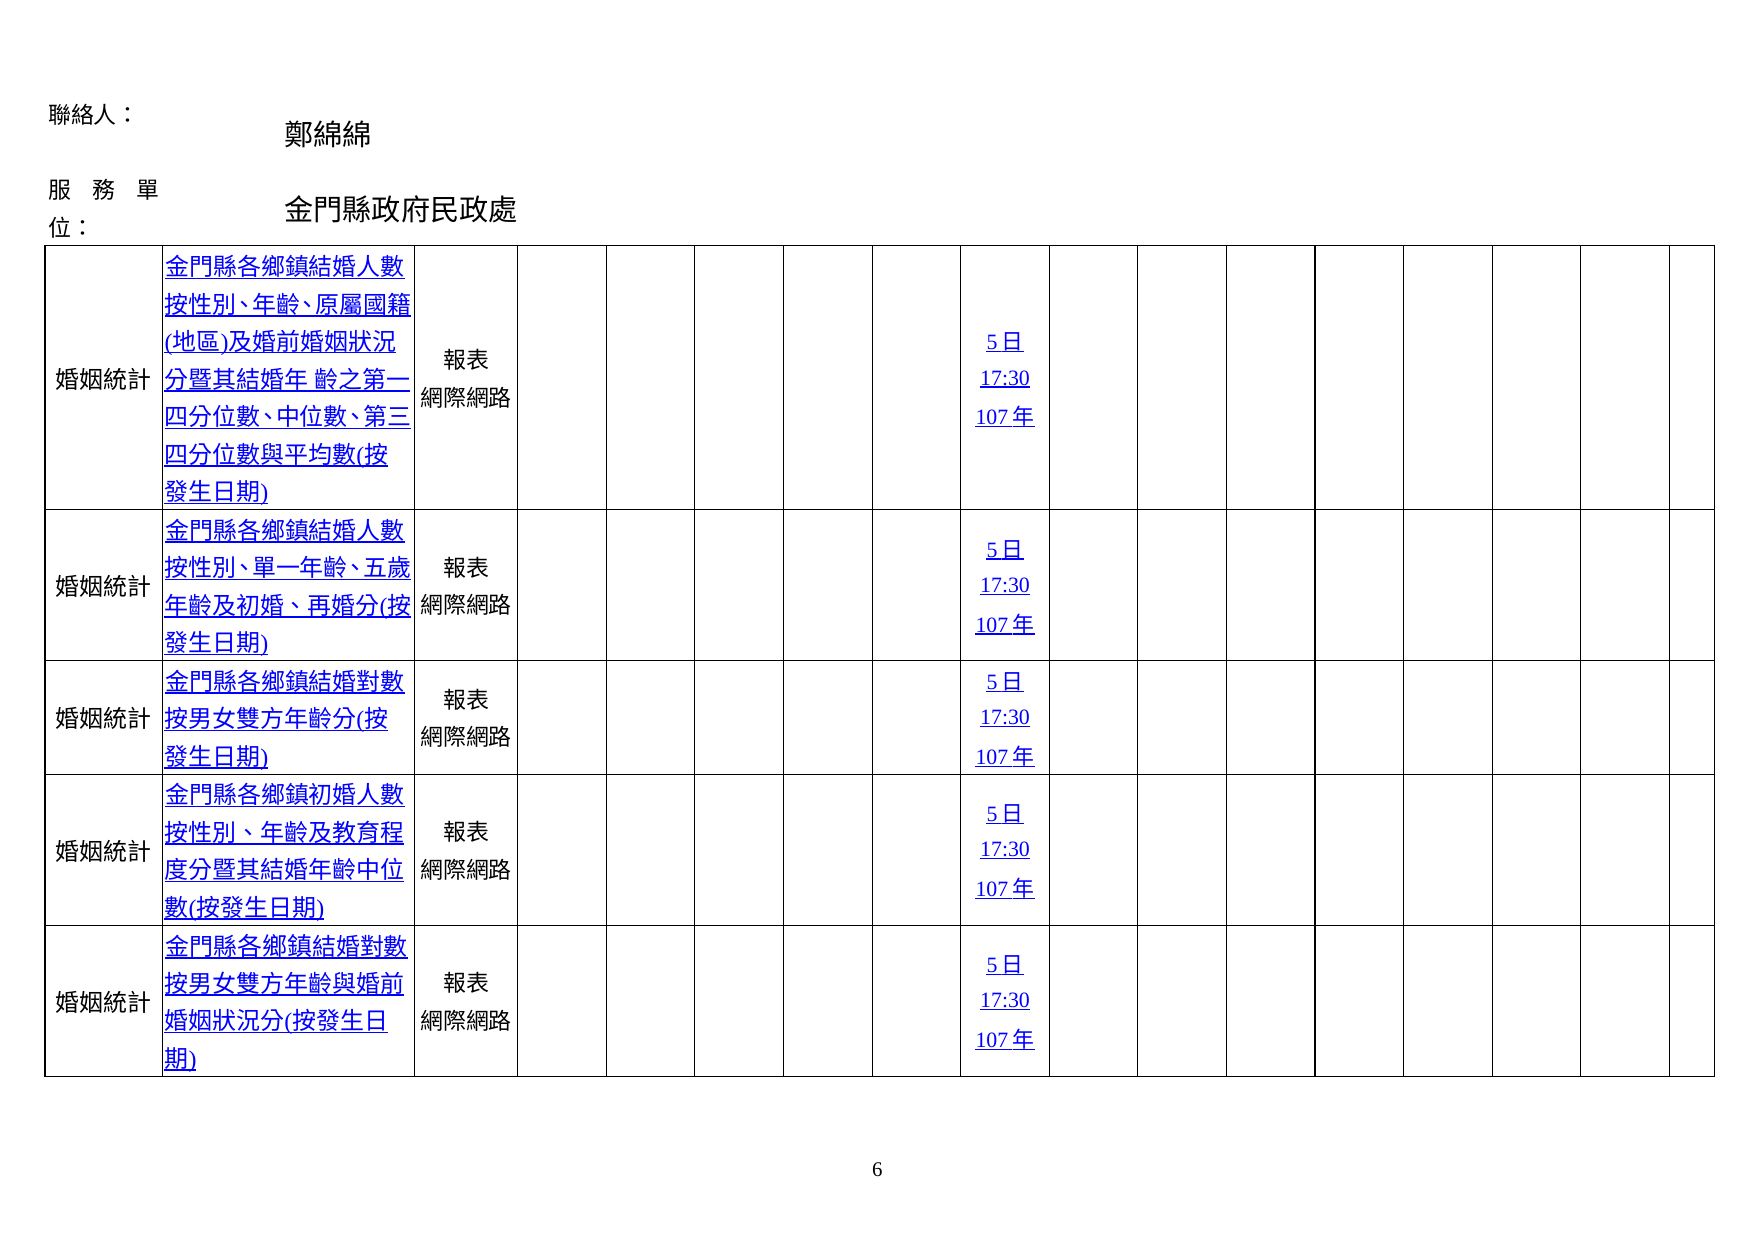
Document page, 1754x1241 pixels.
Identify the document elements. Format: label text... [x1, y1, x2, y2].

table_cell [784, 246, 872, 509]
table_cell [518, 661, 606, 773]
table_cell [1581, 246, 1669, 509]
table_cell 婚姻統計 [46, 661, 162, 773]
table_cell [1227, 775, 1314, 924]
table_cell 5日 17:30 107年 [961, 246, 1049, 509]
table_cell 金門縣政府民政處 [281, 170, 1430, 245]
table_cell [518, 246, 606, 509]
table_cell [1316, 926, 1403, 1076]
table_header 鄭綿綿 [281, 95, 1430, 170]
table_cell 婚姻統計 [46, 775, 162, 924]
table_cell [607, 246, 694, 509]
table_cell [1493, 775, 1580, 924]
table_cell 服務單位： [45, 170, 162, 245]
table_cell [1050, 246, 1137, 509]
table_cell [1404, 661, 1492, 773]
table_cell [1227, 661, 1314, 773]
table_cell [518, 775, 606, 924]
table_cell [1581, 926, 1669, 1076]
table_cell [695, 246, 783, 509]
table_cell 報表 網際網路 [415, 661, 517, 773]
table_cell [1316, 775, 1403, 924]
table_cell [695, 926, 783, 1076]
table_cell [1670, 661, 1714, 773]
table_cell [873, 246, 960, 509]
table_cell 5日 17:30 107年 [961, 926, 1049, 1076]
table_cell 金門縣各鄉鎮結婚對數按男女雙方年齡與婚前婚姻狀況分(按發生日期) [163, 926, 414, 1076]
table_cell [1430, 170, 1714, 245]
table_cell 報表 網際網路 [415, 775, 517, 924]
table_cell [695, 661, 783, 773]
table_cell [1316, 661, 1403, 773]
table_cell [1581, 661, 1669, 773]
table_cell [518, 926, 606, 1076]
table_cell [1670, 246, 1714, 509]
table_cell [1581, 775, 1669, 924]
table_header [1430, 95, 1714, 170]
table_cell [607, 775, 694, 924]
table_cell 報表 網際網路 [415, 510, 517, 660]
table_cell [1138, 661, 1226, 773]
table_cell 婚姻統計 [46, 246, 162, 509]
table_cell [1493, 661, 1580, 773]
table_cell [1227, 246, 1314, 509]
table_cell 婚姻統計 [46, 510, 162, 660]
table_cell [1050, 510, 1137, 660]
table_cell 5日 17:30 107年 [961, 661, 1049, 773]
table_cell 金門縣各鄉鎮初婚人數按性別、年齡及教育程度分暨其結婚年齡中位數(按發生日期) [163, 775, 414, 924]
table_cell [1138, 510, 1226, 660]
table_cell 金門縣各鄉鎮結婚對數按男女雙方年齡分(按發生日期) [163, 661, 414, 773]
table_cell 婚姻統計 [46, 926, 162, 1076]
table_cell [873, 926, 960, 1076]
table_cell [1493, 926, 1580, 1076]
table_cell 金門縣各鄉鎮結婚人數按性別、單一年齡、五歲年齡及初婚、再婚分(按發生日期) [163, 510, 414, 660]
table_cell [784, 926, 872, 1076]
table_cell [607, 926, 694, 1076]
table_cell [1670, 775, 1714, 924]
table_cell [1138, 775, 1226, 924]
table_cell [1404, 926, 1492, 1076]
table_cell 報表 網際網路 [415, 926, 517, 1076]
table_cell [1404, 775, 1492, 924]
table_cell [1404, 510, 1492, 660]
table_cell [607, 510, 694, 660]
table_cell 5日 17:30 107年 [961, 510, 1049, 660]
table_cell 金門縣各鄉鎮結婚人數按性別、年齡、原屬國籍(地區)及婚前婚姻狀況分暨其結婚年 齡之第一四分位數、中位數、第三四分位數與平均數(按發生日期) [163, 246, 414, 509]
table_cell [1493, 510, 1580, 660]
table_cell [1138, 926, 1226, 1076]
table_cell [784, 661, 872, 773]
table_cell [695, 510, 783, 660]
table_cell [1227, 510, 1314, 660]
table_header [162, 95, 281, 170]
table_cell [784, 775, 872, 924]
table_cell [695, 775, 783, 924]
table_cell [1050, 661, 1137, 773]
table_cell [1227, 926, 1314, 1076]
table_cell [873, 775, 960, 924]
table_cell [1316, 510, 1403, 660]
table_cell [873, 510, 960, 660]
table_cell [1670, 510, 1714, 660]
table_cell [162, 170, 281, 245]
table_cell 5日 17:30 107年 [961, 775, 1049, 924]
table_cell [1050, 775, 1137, 924]
table_header 聯絡人： [45, 95, 162, 170]
table_cell 報表 網際網路 [415, 246, 517, 509]
table_cell [873, 661, 960, 773]
table_cell [1581, 510, 1669, 660]
table_cell [1404, 246, 1492, 509]
table_cell [1138, 246, 1226, 509]
table_cell [518, 510, 606, 660]
table_cell [1670, 926, 1714, 1076]
table_cell [784, 510, 872, 660]
table_cell [607, 661, 694, 773]
table_cell [1316, 246, 1403, 509]
table_cell [1050, 926, 1137, 1076]
table_cell [1493, 246, 1580, 509]
